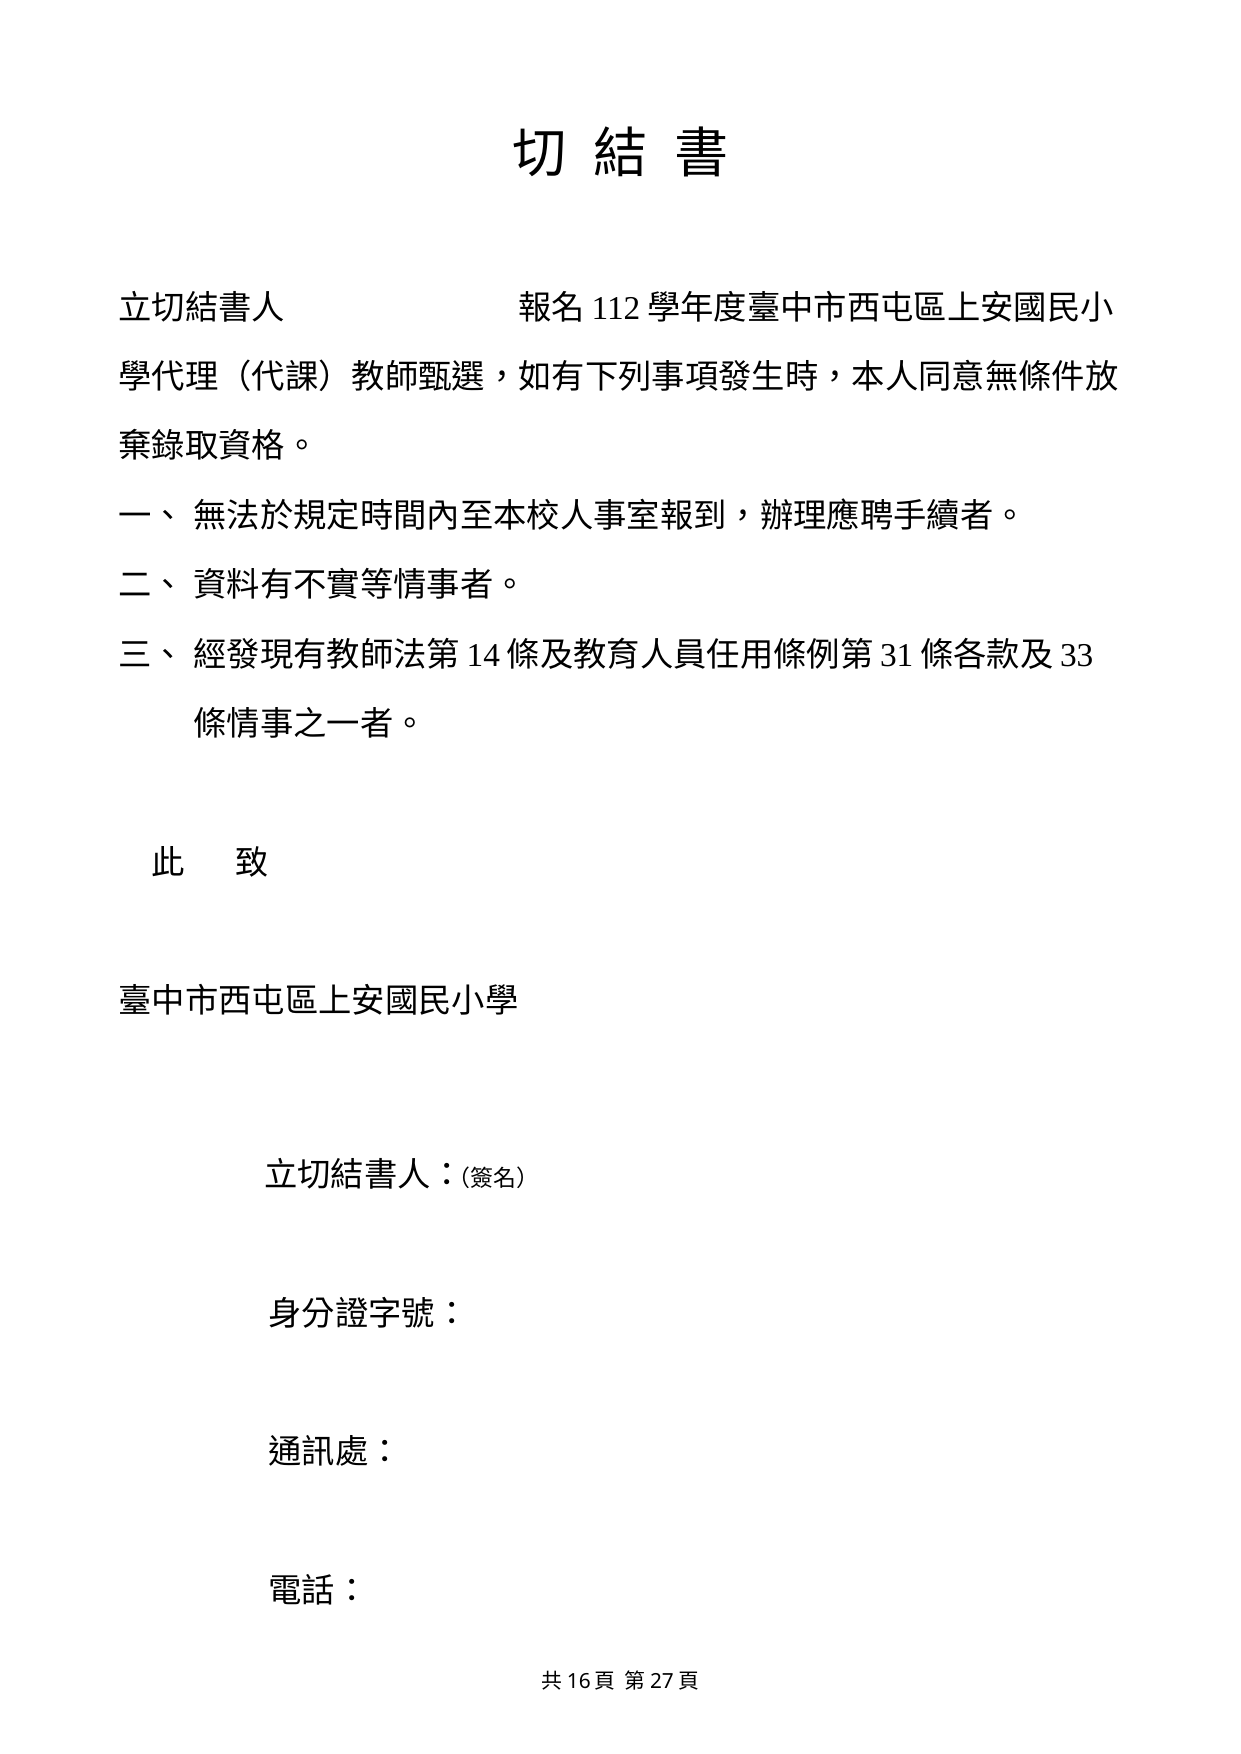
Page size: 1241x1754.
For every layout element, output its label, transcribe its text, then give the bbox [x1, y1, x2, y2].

text 切 結 書 [118, 96, 1122, 201]
text 身分證字號： [118, 1276, 1122, 1345]
text 此 致 [118, 825, 1122, 894]
list 經發現有教師法第14條及教育人員任用條例第31條各款及33條情事之一者。 [118, 617, 1122, 756]
list 無法於規定時間內至本校人事室報到，辦理應聘手續者。 [118, 478, 1122, 547]
text 臺中市西屯區上安國民小學 [118, 964, 1122, 1033]
text 立切結書人：（簽名） [118, 1137, 1122, 1206]
text 電話： [118, 1553, 1122, 1623]
list 資料有不實等情事者。 [118, 547, 1122, 617]
text 通訊處： [118, 1414, 1122, 1484]
text 立切結書人 報名112學年度臺中市西屯區上安國民小學代理（代課）教師甄選，如有下列事項發生時，本人同意無條件放棄錄取資格。 [118, 270, 1122, 478]
